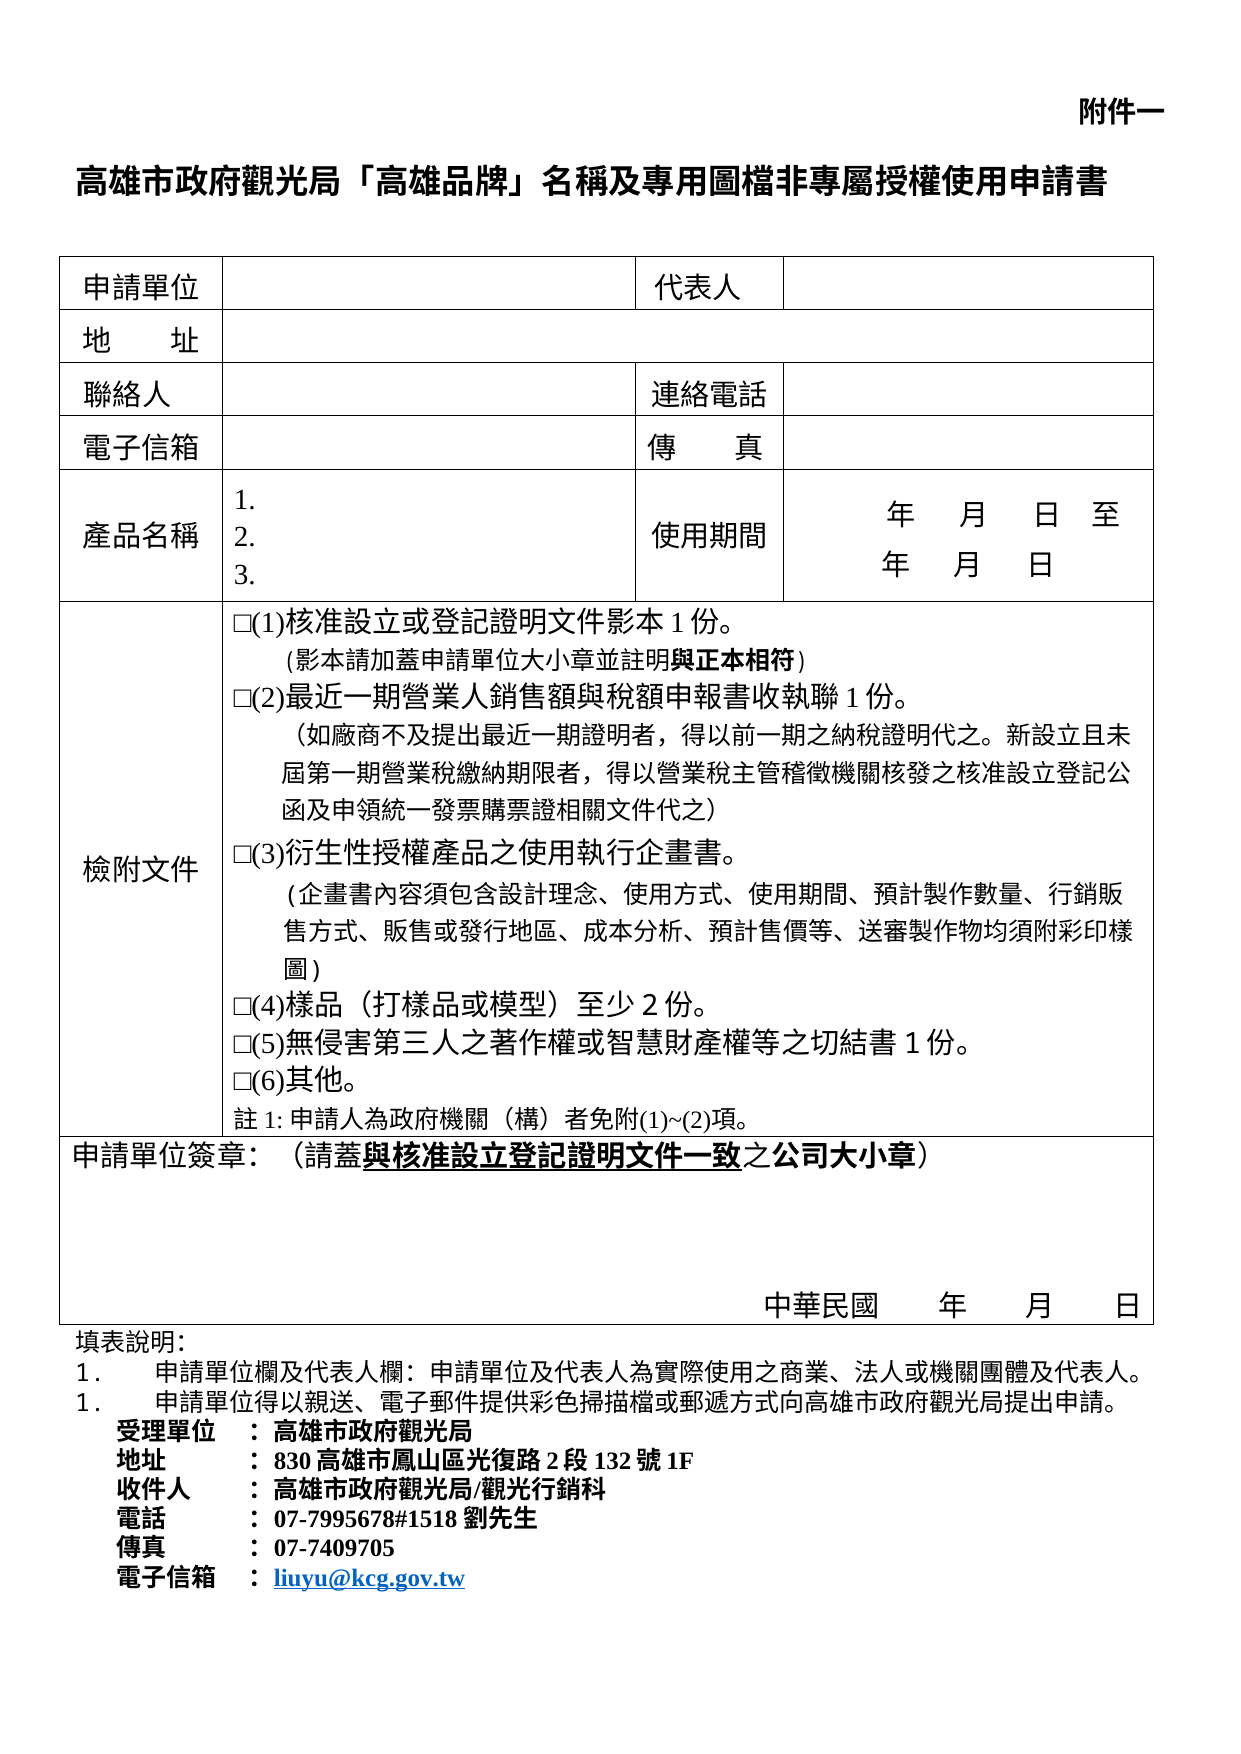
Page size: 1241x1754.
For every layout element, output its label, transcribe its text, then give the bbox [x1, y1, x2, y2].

table_cell 連絡電話 [636, 363, 783, 415]
table_cell 聯絡人 [60, 363, 222, 415]
table_cell ：高雄市政府觀光局/觀光行銷科 [238, 1475, 1182, 1504]
table_cell ：07-7995678#1518 劉先生 [238, 1504, 1182, 1533]
table_cell [784, 363, 1153, 415]
table_cell 收件人 [105, 1475, 237, 1504]
text 高雄市政府觀光局「高雄品牌」名稱及專用圖檔非專屬授權使用申請書 [75, 152, 1165, 204]
table_cell 使用期間 [636, 470, 783, 601]
table_cell 地 址 [60, 310, 222, 362]
list 申請單位得以親送、電子郵件提供彩色掃描檔或郵遞方式向高雄市政府觀光局提出申請。 [75, 1388, 1165, 1417]
table_header [784, 257, 1153, 309]
table_header 受理單位 [105, 1417, 237, 1446]
table_header 代表人 [636, 257, 783, 309]
table_cell 檢附文件 [60, 602, 222, 1136]
table_cell 產品名稱 [60, 470, 222, 601]
table_cell [784, 416, 1153, 468]
table_cell ：830高雄市鳳山區光復路2段132號1F [238, 1446, 1182, 1475]
table_cell ：liuyu@kcg.gov.tw [238, 1563, 1182, 1601]
table_cell 傳 真 [636, 416, 783, 468]
table_header 申請單位 [60, 257, 222, 309]
table_cell [223, 363, 635, 415]
table_cell 電話 [105, 1504, 237, 1533]
text 填表說明： [75, 1325, 1165, 1358]
table_cell 年 月 日 至 年 月 日 [784, 470, 1153, 601]
table_cell [223, 416, 635, 468]
table_cell ：07-7409705 [238, 1534, 1182, 1563]
table_cell 申請單位簽章：（請蓋與核准設立登記證明文件一致之公司大小章） 中華民國 年 月 日 [60, 1137, 1153, 1324]
table_header ：高雄市政府觀光局 [238, 1417, 1182, 1446]
table_cell 1. 2. 3. [223, 470, 635, 601]
table_cell 地址 [105, 1446, 237, 1475]
list 申請單位欄及代表人欄：申請單位及代表人為實際使用之商業、法人或機關團體及代表人。 [75, 1358, 1165, 1388]
table_cell [223, 310, 1153, 362]
table_cell 傳真 [105, 1534, 237, 1563]
table_cell 電子信箱 [60, 416, 222, 468]
table_cell 電子信箱 [105, 1563, 237, 1601]
table_header [223, 257, 635, 309]
table_cell □(1)核准設立或登記證明文件影本1份。 (影本請加蓋申請單位大小章並註明與正本相符) □(2)最近一期營業人銷售額與稅額申報書收執聯1份。 （如廠商不及提出最近一期證明者，得以前一期之納稅證明代之。新設立且未屆第一期營業稅繳納期限者，得以營業稅主管稽徵機關核發之核准設立登記公函及申領統一發票購票證相關文件代之） □(3)衍生性授權產品之使用執行企畫書。 (企畫書內容須包含設計理念、使用方式、使用期間、預計製作數量、行銷販售方式、販售或發行地區、成本分析、預計售價等、送審製作物均須附彩印樣圖) □(4)樣品（打樣品或模型）至少2份。 □(5)無侵害第三人之著作權或智慧財產權等之切結書1份。 □(6)其他。 註1: 申請人為政府機關（構）者免附(1)~(2)項。 [223, 602, 1153, 1136]
